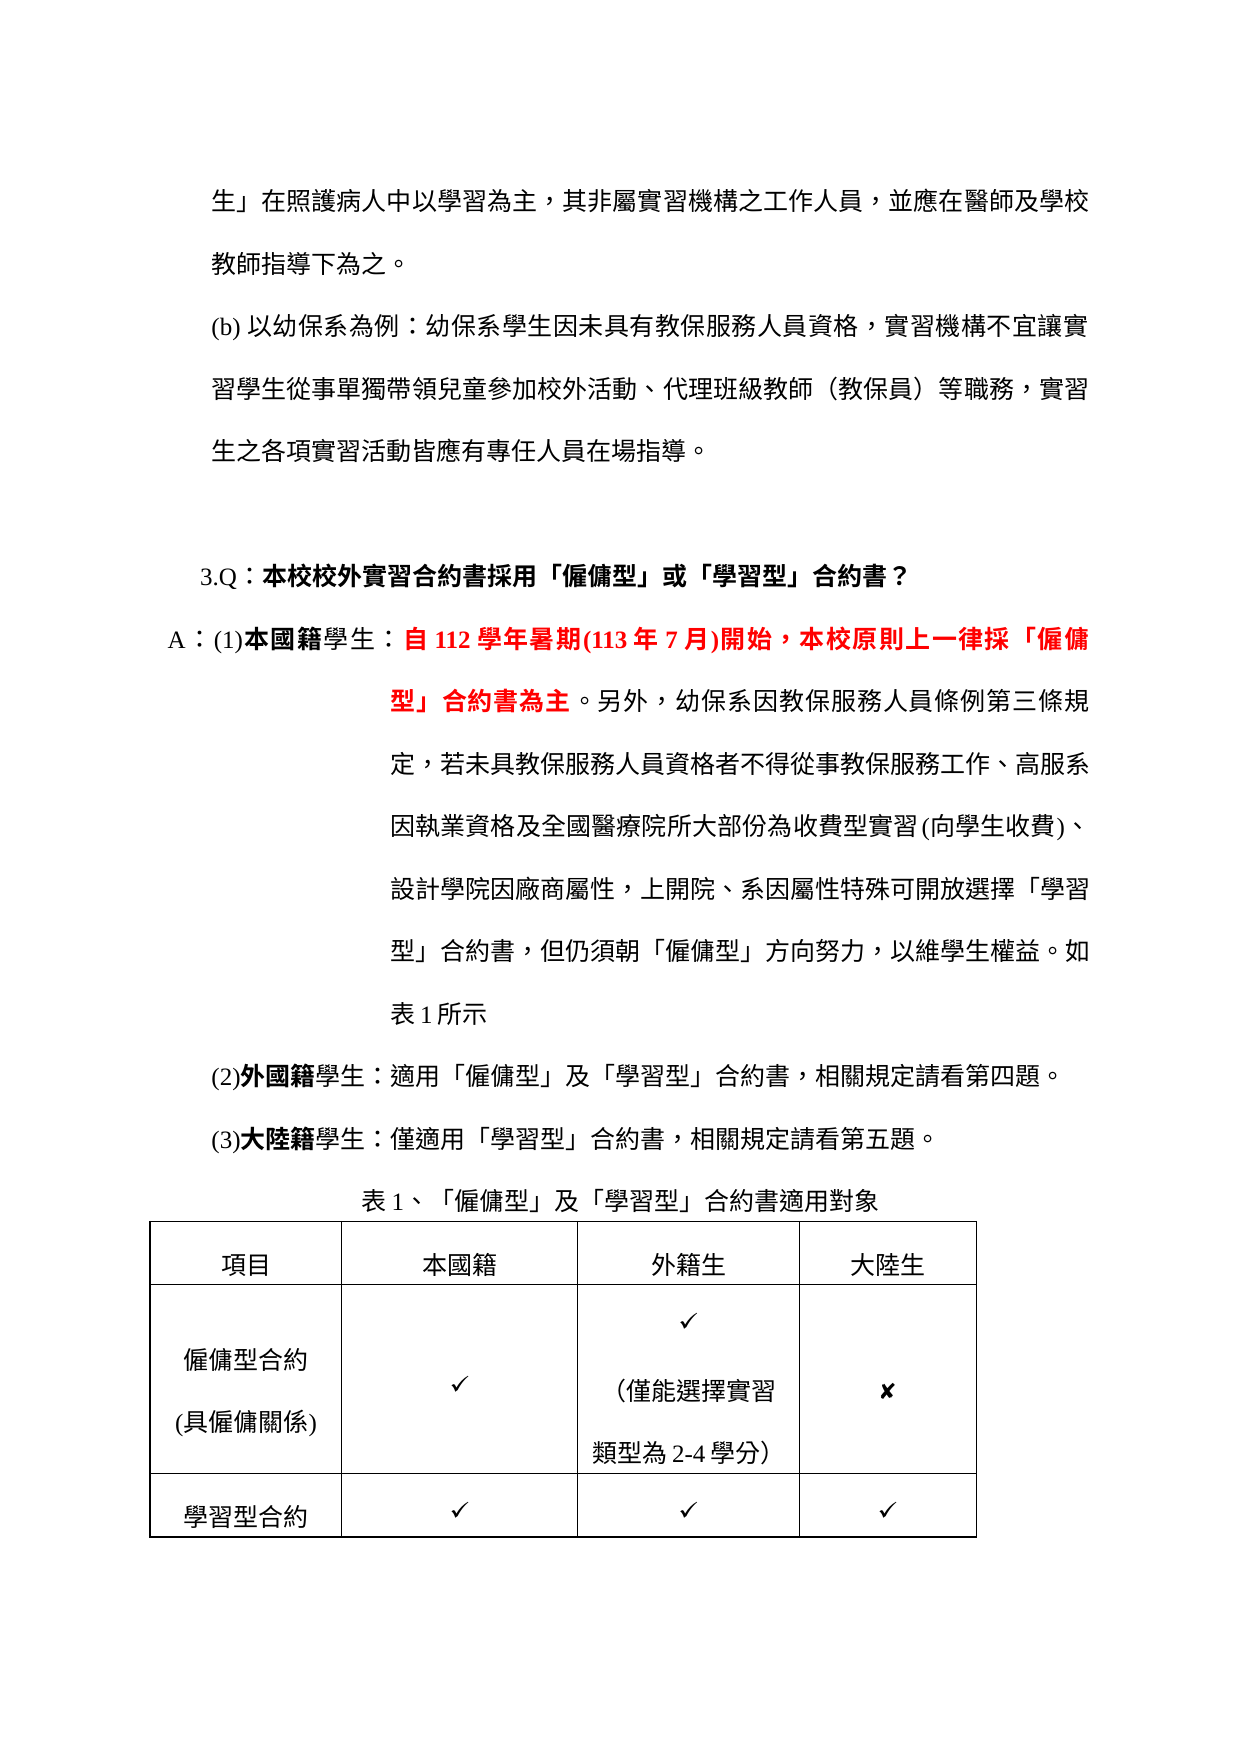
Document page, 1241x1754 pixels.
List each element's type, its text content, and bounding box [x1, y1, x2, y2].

table_cell ✘ [800, 1285, 976, 1473]
table_header 外籍生 [578, 1222, 799, 1284]
table_cell  [578, 1474, 799, 1536]
table_header 本國籍 [342, 1222, 577, 1284]
text (3)大陸籍學生：僅適用「學習型」合約書，相關規定請看第五題。 [211, 1096, 1090, 1158]
text 表1、「僱傭型」及「學習型」合約書適用對象 [150, 1158, 1090, 1221]
table_cell 僱傭型合約 (具僱傭關係) [151, 1285, 341, 1473]
table_header 項目 [151, 1222, 341, 1284]
text 生」在照護病人中以學習為主，其非屬實習機構之工作人員，並應在醫師及學校教師指導下為之。 [211, 158, 1090, 283]
text (b) 以幼保系為例：幼保系學生因未具有教保服務人員資格，實習機構不宜讓實習學生從事單獨帶領兒童參加校外活動、代理班級教師（教保員）等職務，實習生之各項實習活動皆應有專任人員在場指導。 [211, 283, 1090, 471]
table_cell  [342, 1285, 577, 1473]
text (2)外國籍學生：適用「僱傭型」及「學習型」合約書，相關規定請看第四題。 [211, 1033, 1090, 1096]
table_cell  [342, 1474, 577, 1536]
table_header 大陸生 [800, 1222, 976, 1284]
table_cell  [800, 1474, 976, 1536]
table_cell 學習型合約 [151, 1474, 341, 1536]
table_cell  （僅能選擇實習類型為2-4學分） [578, 1285, 799, 1473]
text A：(1)本國籍學生：自112學年暑期(113年7月)開始，本校原則上一律採「僱傭型」合約書為主。另外，幼保系因教保服務人員條例第三條規定，若未具教保服務人員資格者不得從事教保服務工作、高服系因執業資格及全國醫療院所大部份為收費型實習(向學生收費)、設計學院因廠商屬性，上開院、系因屬性特殊可開放選擇「學習型」合約書，但仍須朝「僱傭型」方向努力，以維學生權益。如表1所示 [167, 596, 1090, 1033]
list Q：本校校外實習合約書採用「僱傭型」或「學習型」合約書？ [200, 533, 1090, 596]
